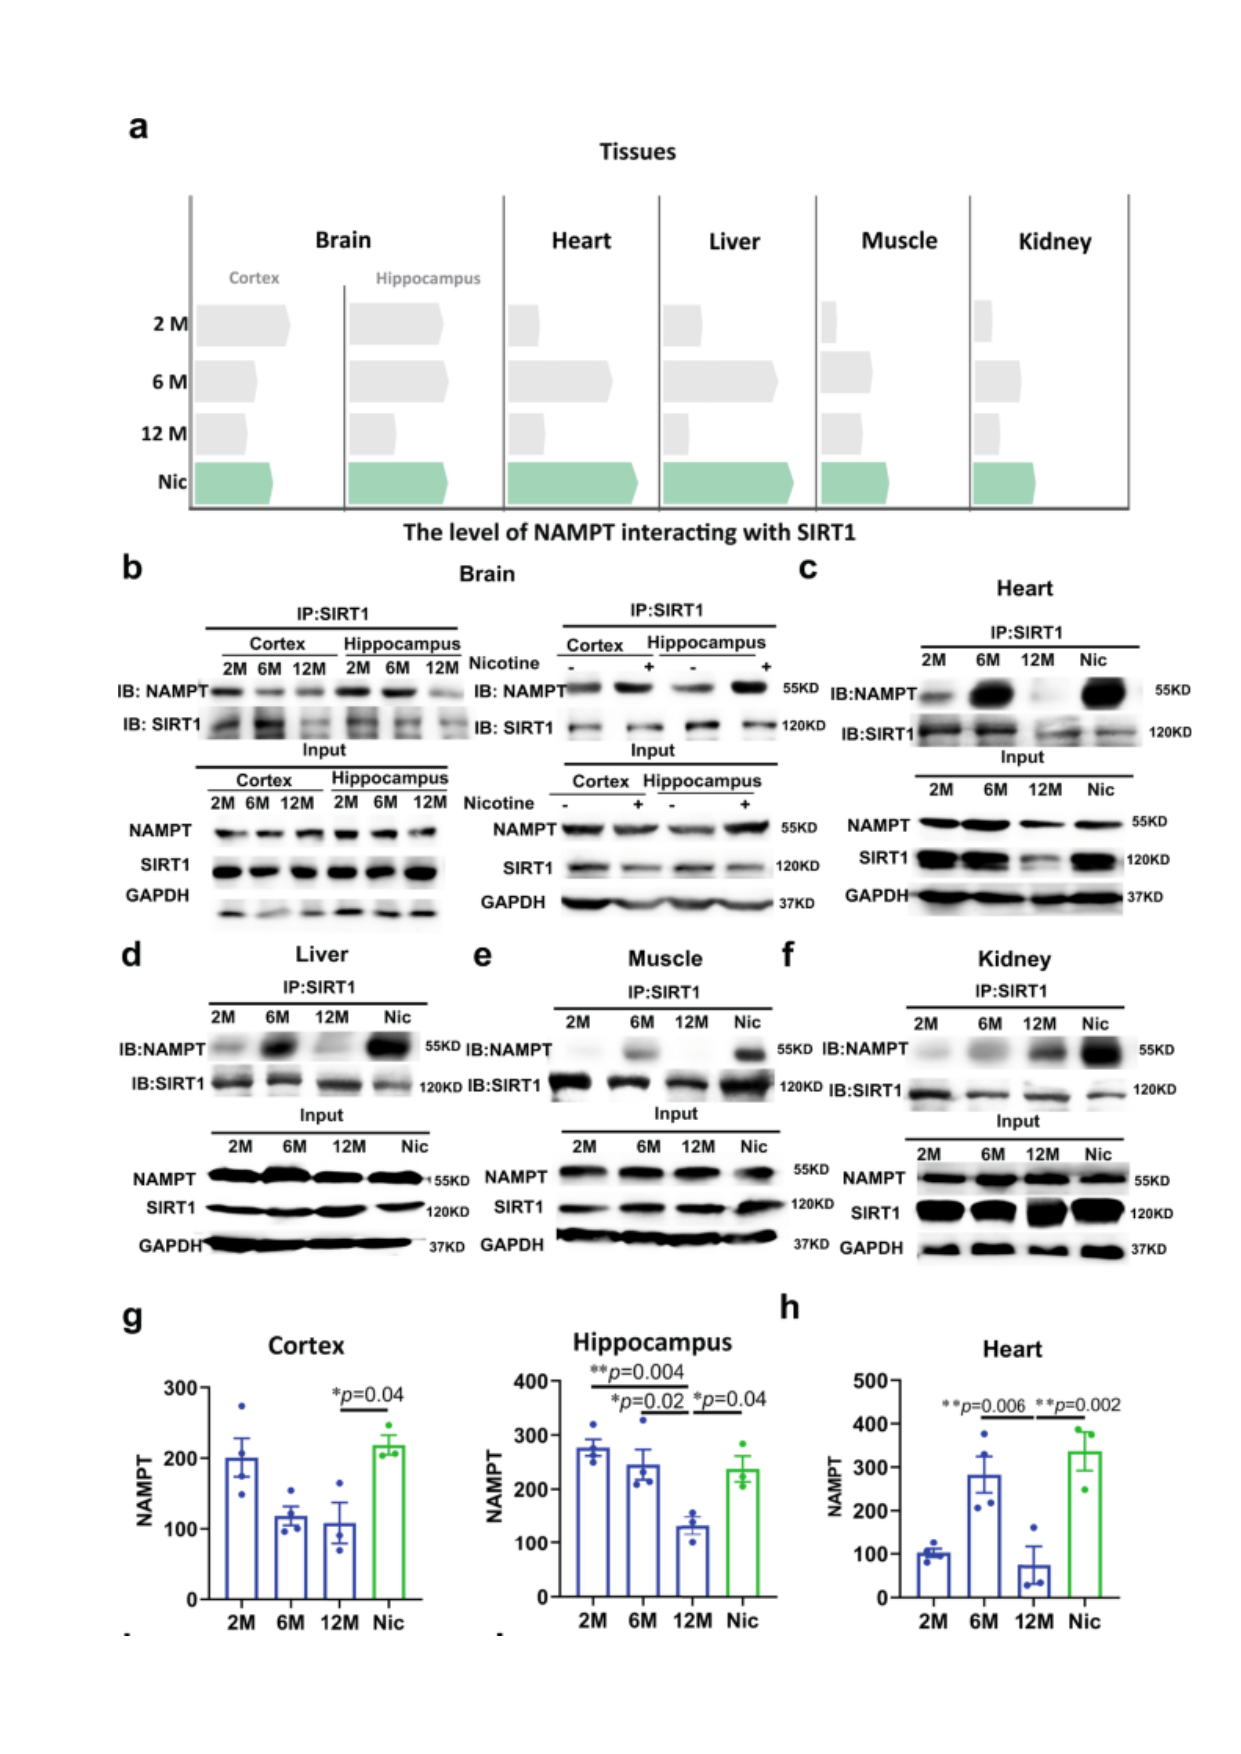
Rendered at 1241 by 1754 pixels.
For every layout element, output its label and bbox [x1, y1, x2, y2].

picture [118, 118, 1192, 1636]
